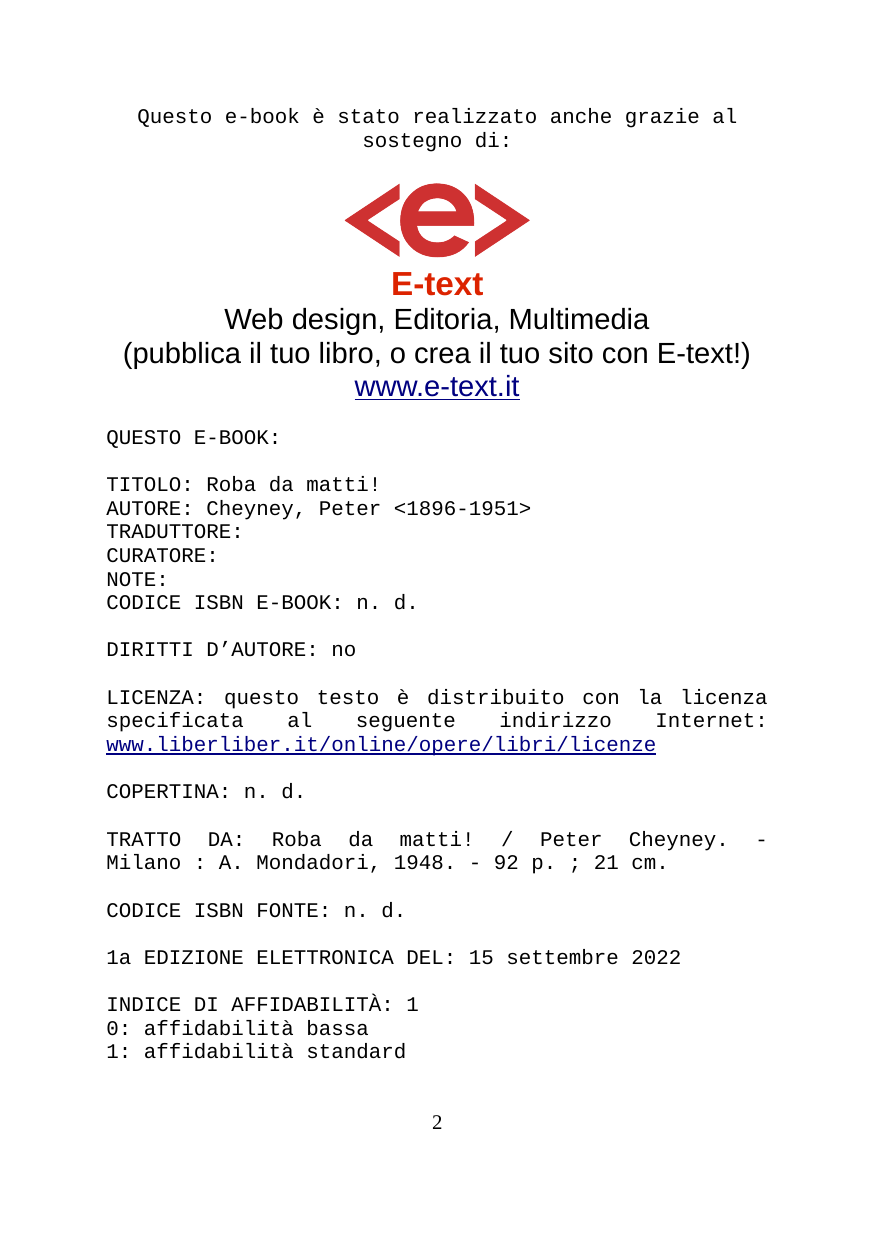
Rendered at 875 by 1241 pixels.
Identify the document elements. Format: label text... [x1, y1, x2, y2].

text Web design, Editoria, Multimedia [106, 302, 768, 336]
text AUTORE: Cheyney, Peter <1896-1951> [106, 498, 768, 521]
text LICENZA: questo testo è distribuito con la licenza specificata al seguente indirizzo Internet: www.liberliber.it/online/opere/libri/licenze [106, 687, 768, 758]
text 0: affidabilità bassa [106, 1018, 768, 1041]
text NOTE: [106, 568, 768, 592]
text TRATTO DA: Roba da matti! / Peter Cheyney. - Milano : A. Mondadori, 1948. - 92 p. ; 21 cm. [106, 829, 768, 876]
text CODICE ISBN E-BOOK: n. d. [106, 592, 768, 616]
text TRADUTTORE: [106, 521, 768, 545]
text CURATORE: [106, 545, 768, 568]
text Questo e-book è stato realizzato anche grazie al sostegno di: [106, 106, 768, 153]
text www.e-text.it [106, 369, 768, 403]
text 1a EDIZIONE ELETTRONICA DEL: 15 settembre 2022 [106, 947, 768, 971]
picture [343, 183, 531, 258]
text CODICE ISBN FONTE: n. d. [106, 899, 768, 923]
text INDICE DI AFFIDABILITÀ: 1 [106, 994, 768, 1018]
text 1: affidabilità standard [106, 1041, 768, 1065]
text QUESTO E-BOOK: [106, 427, 768, 450]
text (pubblica il tuo libro, o crea il tuo sito con E-text!) [106, 336, 768, 369]
text E-text [106, 264, 768, 302]
text DIRITTI D’AUTORE: no [106, 639, 768, 663]
text COPERTINA: n. d. [106, 781, 768, 805]
text TITOLO: Roba da matti! [106, 474, 768, 498]
